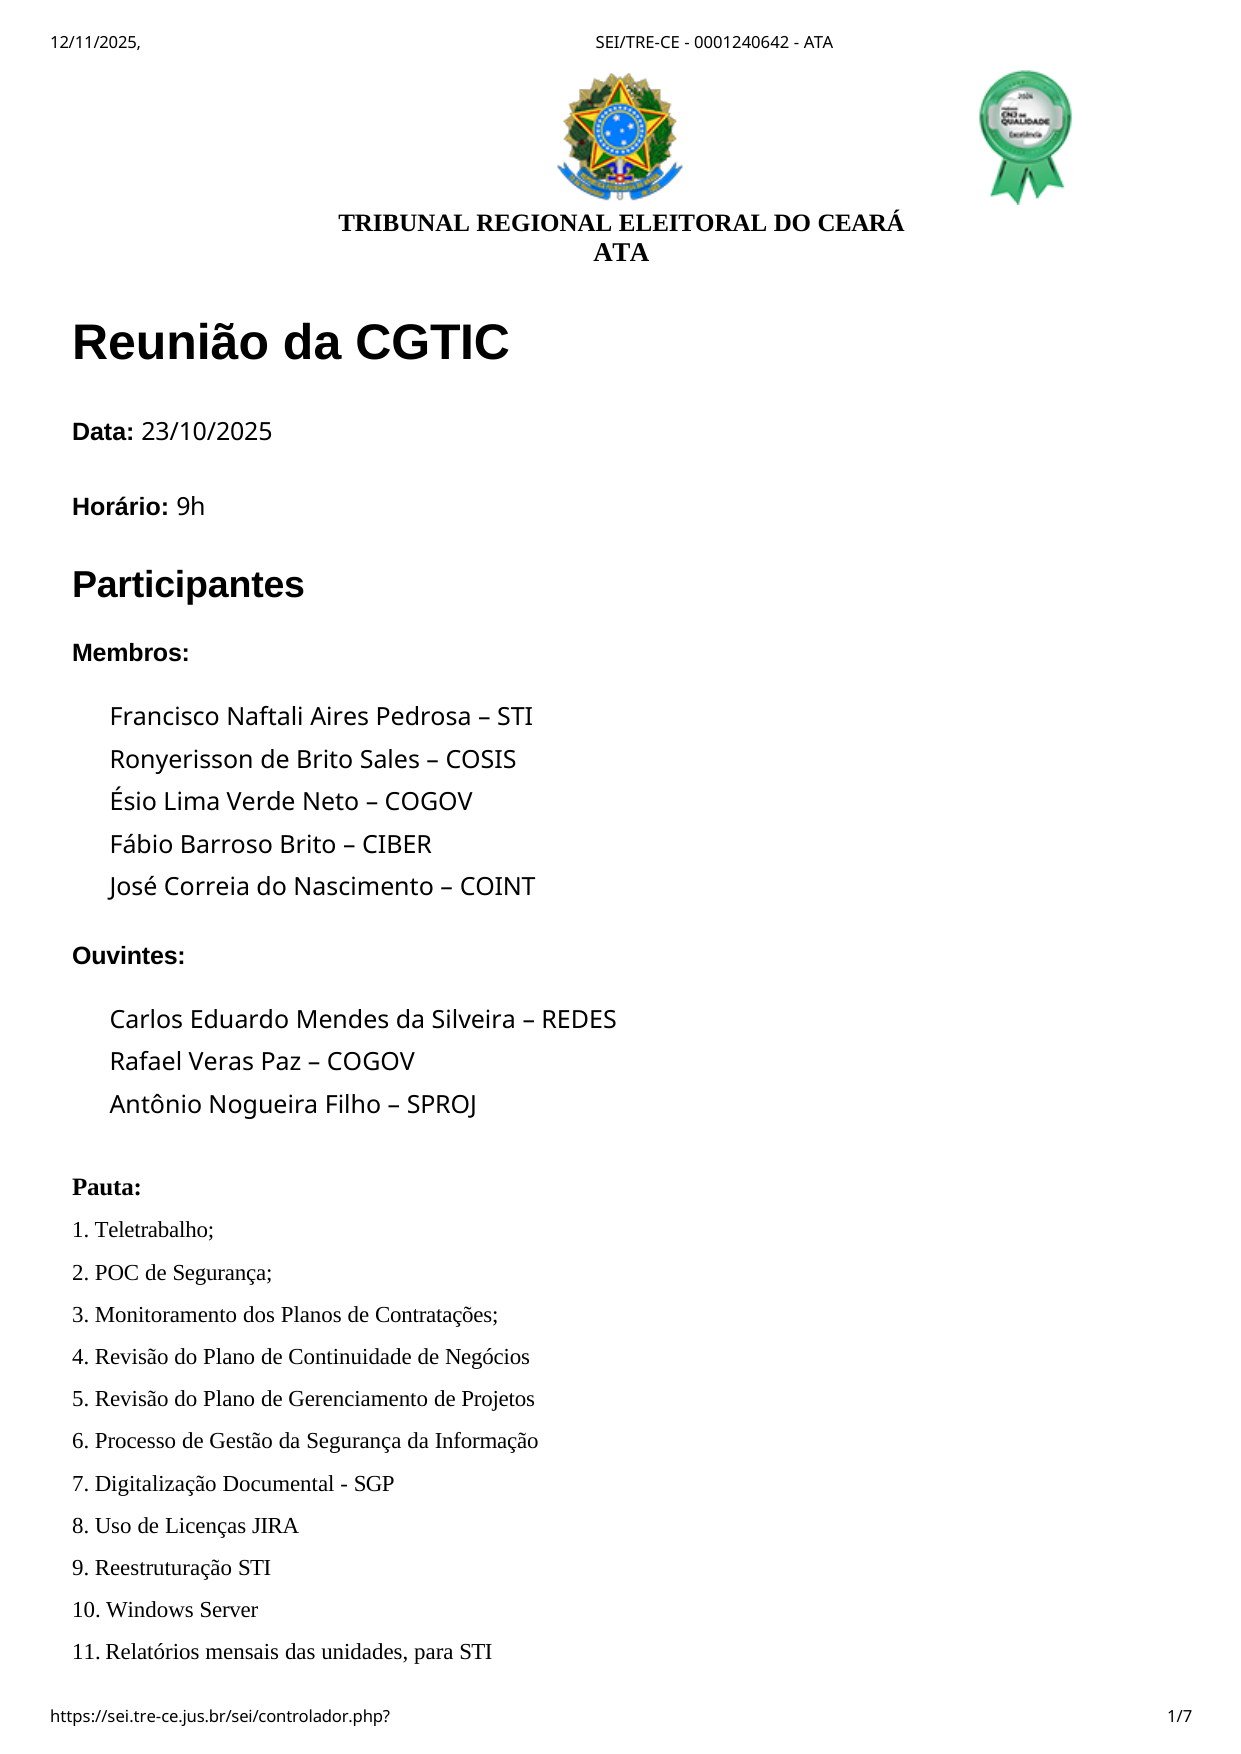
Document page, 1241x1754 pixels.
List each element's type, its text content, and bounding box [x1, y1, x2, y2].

title Reunião da CGTIC [72, 312, 1181, 369]
text Carlos Eduardo Mendes da Silveira – REDES Rafael Veras Paz – COGOV [109, 1002, 683, 1078]
text ATA [62, 237, 1181, 268]
list Teletrabalho; [72, 1216, 1181, 1243]
subtitle Ouvintes: [72, 941, 1181, 969]
list Uso de Licenças JIRA [72, 1512, 1181, 1538]
subtitle Membros: [72, 638, 1181, 667]
list Digitalização Documental - SGP [72, 1469, 1181, 1496]
list Windows Server [72, 1596, 1181, 1622]
text José Correia do Nascimento – COINT [109, 869, 1181, 903]
list Monitoramento dos Planos de Contratações; [72, 1301, 1181, 1327]
text Data: 23/10/2025 [72, 414, 1181, 448]
text Francisco Naftali Aires Pedrosa – STI Ronyerisson de Brito Sales – COSIS Ésio Lima Verde Neto – COGOV Fábio Barroso Brito – CIBER [109, 699, 534, 861]
text Antônio Nogueira Filho – SPROJ [109, 1087, 1181, 1121]
list Reestruturação STI [72, 1554, 1181, 1580]
subtitle Participantes [72, 562, 1181, 605]
subtitle Pauta: [72, 1172, 1181, 1201]
list Revisão do Plano de Continuidade de Negócios [72, 1343, 1181, 1369]
subtitle TRIBUNAL REGIONAL ELEITORAL DO CEARÁ [62, 209, 1181, 237]
text Horário: 9h [72, 488, 1181, 522]
list POC de Segurança; [72, 1259, 1181, 1285]
picture [145, 70, 1097, 205]
list Relatórios mensais das unidades, para STI [72, 1638, 1181, 1665]
list Processo de Gestão da Segurança da Informação [72, 1427, 1181, 1454]
list Revisão do Plano de Gerenciamento de Projetos [72, 1385, 1181, 1412]
